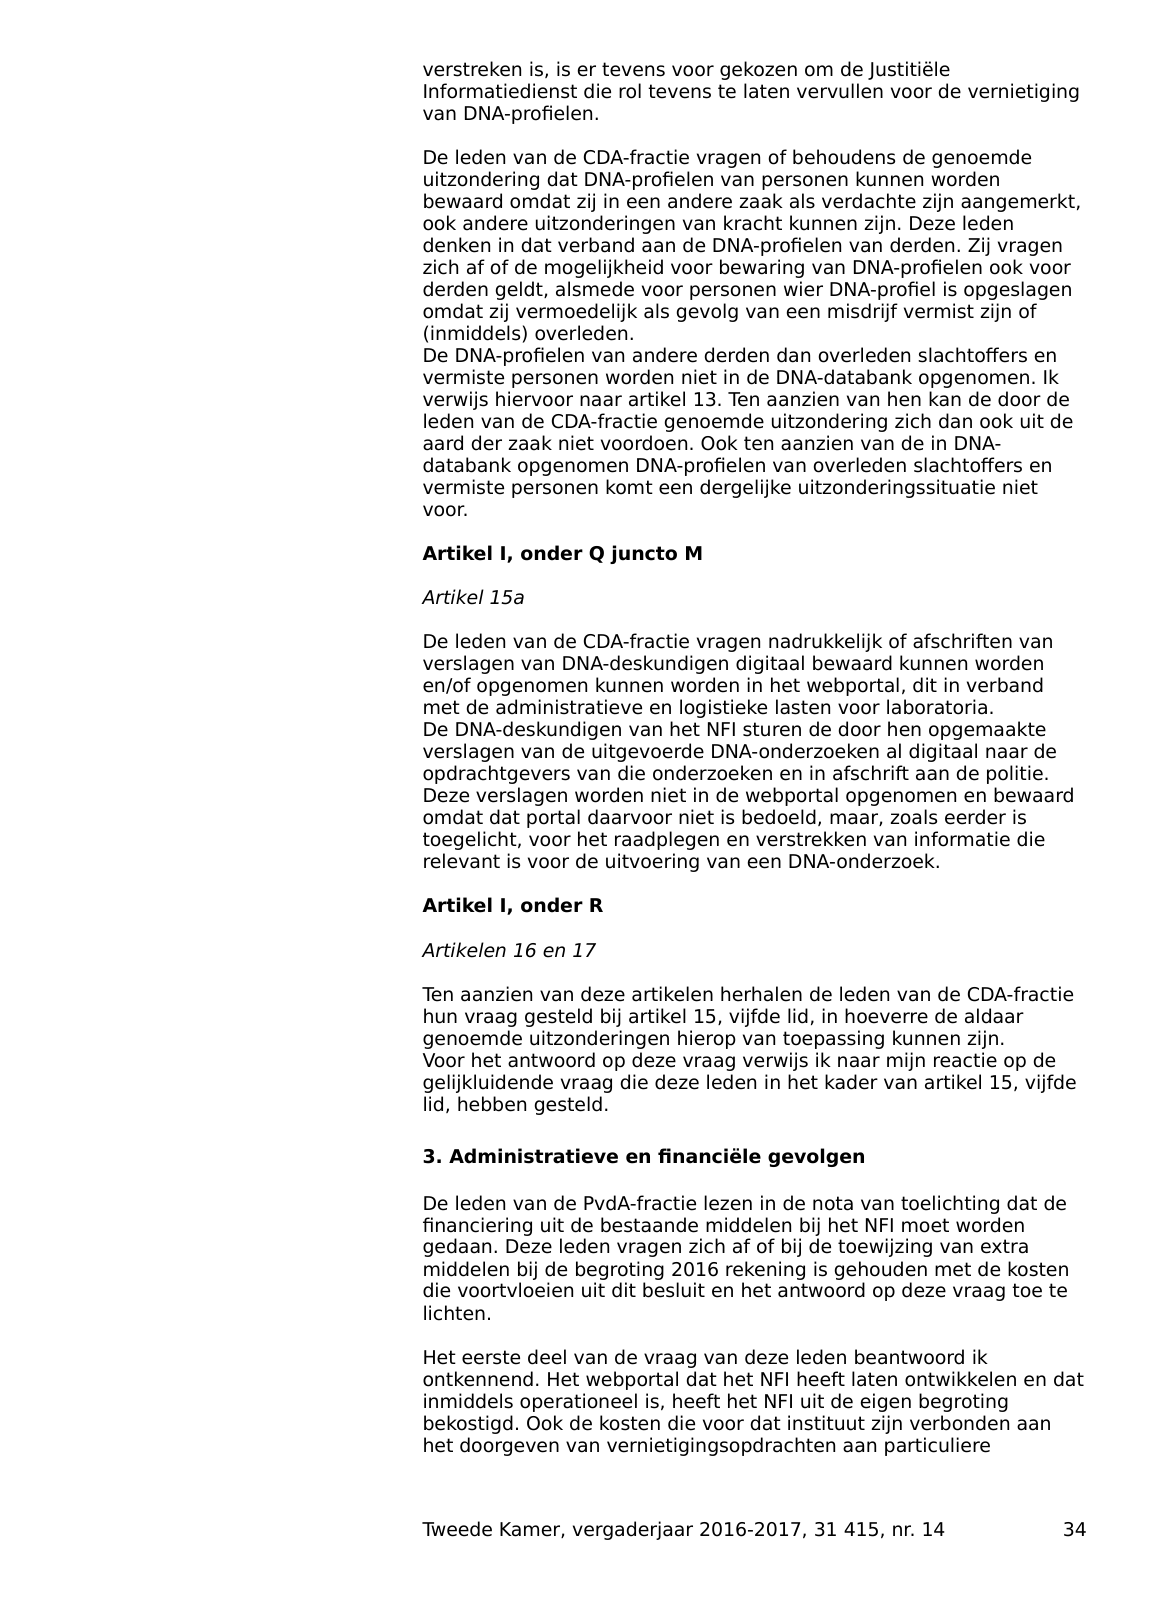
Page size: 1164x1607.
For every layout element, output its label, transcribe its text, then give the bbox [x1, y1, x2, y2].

text Het eerste deel van de vraag van deze leden beantwoord ik ontkennend. Het webportal dat het NFI heeft laten ontwikkelen en dat inmiddels operationeel is, heeft het NFI uit de eigen begroting bekostigd. Ook de kosten die voor dat instituut zijn verbonden aan het doorgeven van vernietigingsopdrachten aan particuliere [422, 1347, 1087, 1456]
subtitle Artikel 15a [422, 587, 1087, 609]
text De DNA-profielen van andere derden dan overleden slachtoffers en vermiste personen worden niet in de DNA-databank opgenomen. Ik verwijs hiervoor naar artikel 13. Ten aanzien van hen kan de door de leden van de CDA-fractie genoemde uitzondering zich dan ook uit de aard der zaak niet voordoen. Ook ten aanzien van de in DNA-databank opgenomen DNA-profielen van overleden slachtoffers en vermiste personen komt een dergelijke uitzonderingssituatie niet voor. [422, 345, 1087, 521]
text De DNA-deskundigen van het NFI sturen de door hen opgemaakte verslagen van de uitgevoerde DNA-onderzoeken al digitaal naar de opdrachtgevers van die onderzoeken en in afschrift aan de politie. Deze verslagen worden niet in de webportal opgenomen en bewaard omdat dat portal daarvoor niet is bedoeld, maar, zoals eerder is toegelicht, voor het raadplegen en verstrekken van informatie die relevant is voor de uitvoering van een DNA-onderzoek. [422, 719, 1087, 873]
text De leden van de CDA-fractie vragen of behoudens de genoemde uitzondering dat DNA-profielen van personen kunnen worden bewaard omdat zij in een andere zaak als verdachte zijn aangemerkt, ook andere uitzonderingen van kracht kunnen zijn. Deze leden denken in dat verband aan de DNA-profielen van derden. Zij vragen zich af of de mogelijkheid voor bewaring van DNA-profielen ook voor derden geldt, alsmede voor personen wier DNA-profiel is opgeslagen omdat zij vermoedelijk als gevolg van een misdrijf vermist zijn of (inmiddels) overleden. [422, 147, 1087, 345]
text De leden van de CDA-fractie vragen nadrukkelijk of afschriften van verslagen van DNA-deskundigen digitaal bewaard kunnen worden en/of opgenomen kunnen worden in het webportal, dit in verband met de administratieve en logistieke lasten voor laboratoria. [422, 631, 1087, 719]
text De leden van de PvdA-fractie lezen in de nota van toelichting dat de financiering uit de bestaande middelen bij het NFI moet worden gedaan. Deze leden vragen zich af of bij de toewijzing van extra middelen bij de begroting 2016 rekening is gehouden met de kosten die voortvloeien uit dit besluit en het antwoord op deze vraag toe te lichten. [422, 1192, 1087, 1324]
subtitle Artikel I, onder R [422, 895, 1087, 917]
text Voor het antwoord op deze vraag verwijs ik naar mijn reactie op de gelijkluidende vraag die deze leden in het kader van artikel 15, vijfde lid, hebben gesteld. [422, 1049, 1087, 1116]
text verstreken is, is er tevens voor gekozen om de Justitiële Informatiedienst die rol tevens te laten vervullen voor de vernietiging van DNA-profielen. [422, 59, 1087, 125]
subtitle Artikel I, onder Q juncto M [422, 543, 1087, 565]
subtitle Artikelen 16 en 17 [422, 939, 1087, 961]
subtitle 3. Administratieve en financiële gevolgen [422, 1146, 1087, 1167]
text Ten aanzien van deze artikelen herhalen de leden van de CDA-fractie hun vraag gesteld bij artikel 15, vijfde lid, in hoeverre de aldaar genoemde uitzonderingen hierop van toepassing kunnen zijn. [422, 984, 1087, 1049]
